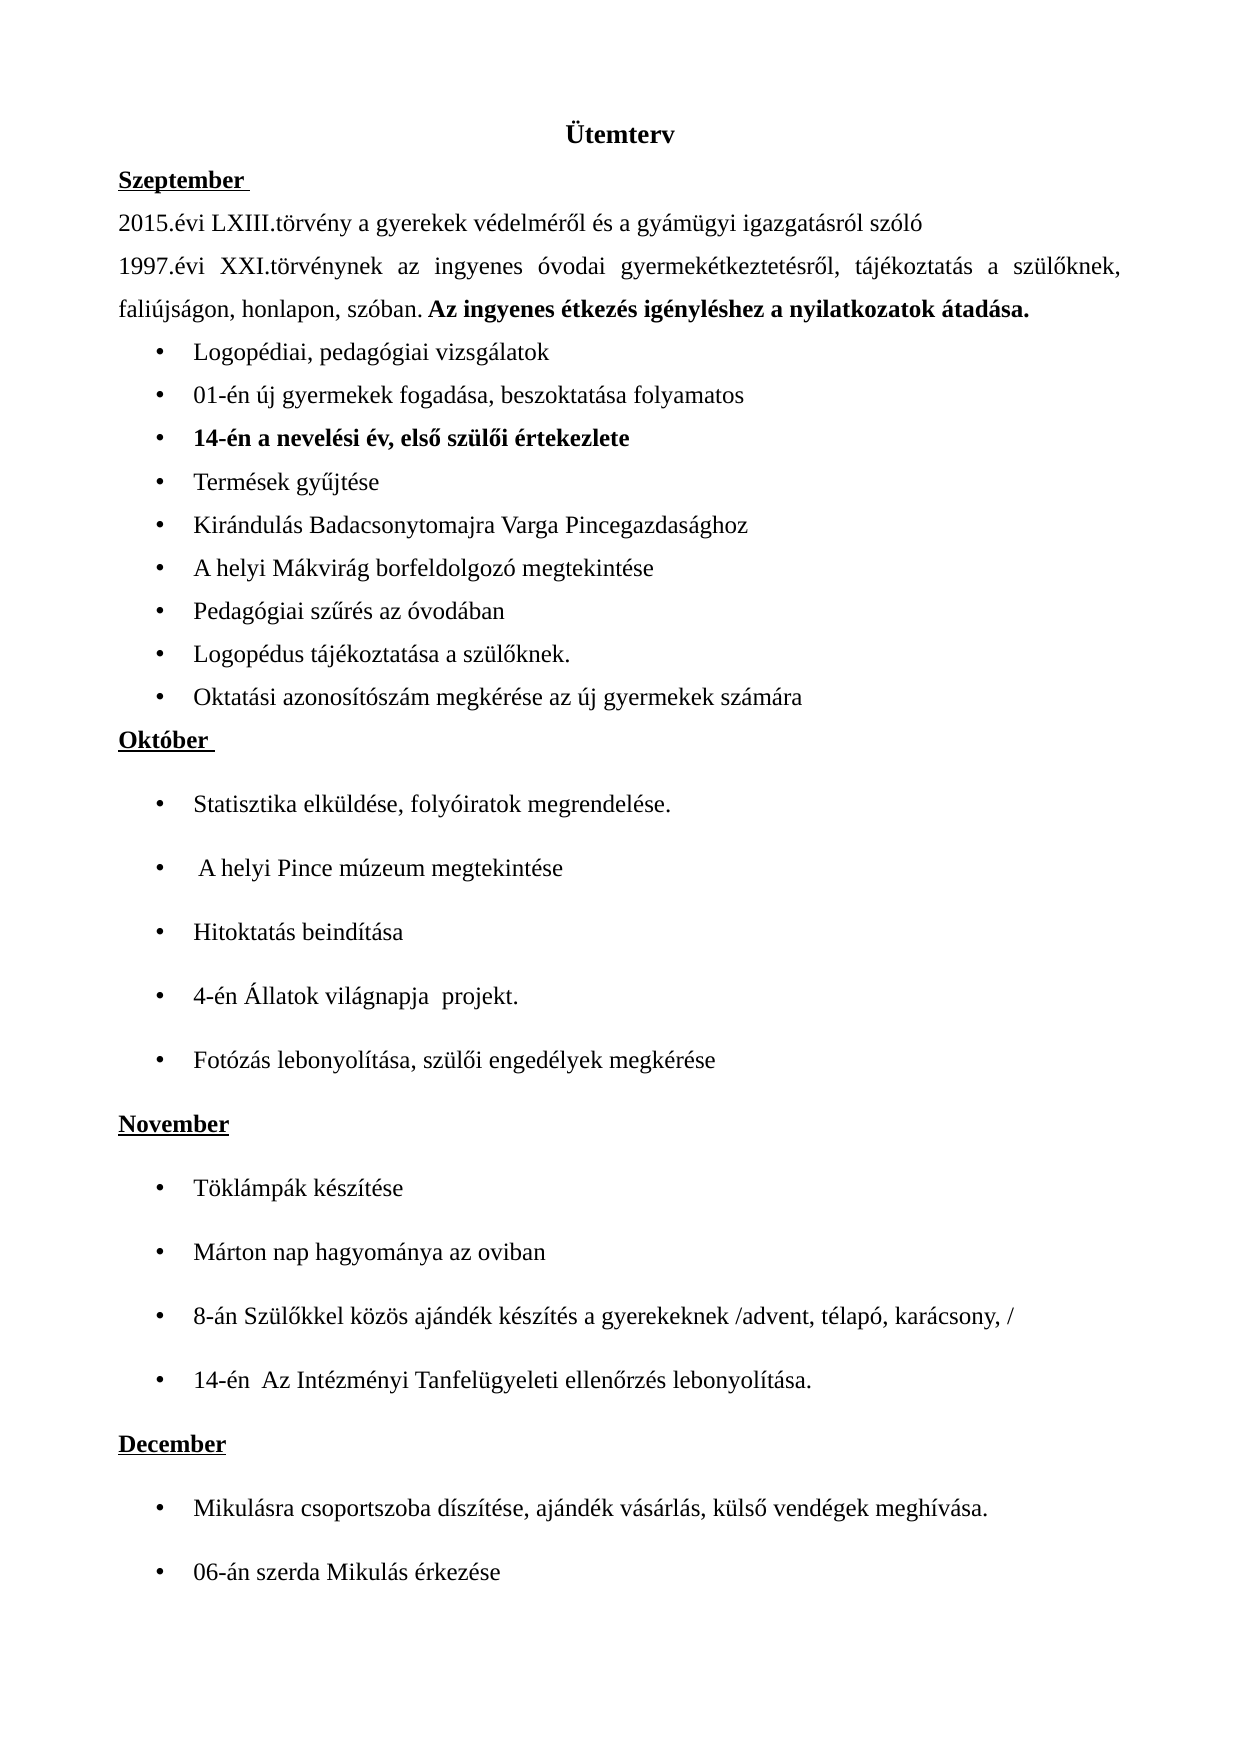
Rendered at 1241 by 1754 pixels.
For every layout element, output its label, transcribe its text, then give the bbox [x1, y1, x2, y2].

list Kirándulás Badacsonytomajra Varga Pincegazdasághoz [156, 510, 1122, 538]
text Szeptember [118, 165, 1122, 193]
text Ütemterv [118, 118, 1122, 149]
list Logopédus tájékoztatása a szülőknek. [156, 639, 1122, 668]
list Hitoktatás beindítása [156, 917, 1122, 946]
list 14-én Az Intézményi Tanfelügyeleti ellenőrzés lebonyolítása. [156, 1365, 1122, 1394]
list Fotózás lebonyolítása, szülői engedélyek megkérése [156, 1045, 1122, 1074]
text 2015.évi LXIII.törvény a gyerekek védelméről és a gyámügyi igazgatásról szóló [118, 208, 1122, 237]
list Márton nap hagyománya az oviban [156, 1237, 1122, 1266]
list 8-án Szülőkkel közös ajándék készítés a gyerekeknek /advent, télapó, karácsony, / [156, 1301, 1122, 1330]
list Oktatási azonosítószám megkérése az új gyermekek számára [156, 682, 1122, 711]
list A helyi Pince múzeum megtekintése [156, 853, 1122, 882]
list 14-én a nevelési év, első szülői értekezlete [156, 423, 1122, 452]
list Logopédiai, pedagógiai vizsgálatok [156, 337, 1122, 366]
list Statisztika elküldése, folyóiratok megrendelése. [156, 789, 1122, 818]
text 1997.évi XXI.törvénynek az ingyenes óvodai gyermekétkeztetésről, tájékoztatás a szülőknek, faliújságon, honlapon, szóban. Az ingyenes étkezés igényléshez a nyilatkozatok átadása. [118, 251, 1122, 323]
list Mikulásra csoportszoba díszítése, ajándék vásárlás, külső vendégek meghívása. [156, 1493, 1122, 1522]
list A helyi Mákvirág borfeldolgozó megtekintése [156, 553, 1122, 582]
list Töklámpák készítése [156, 1173, 1122, 1202]
text December [118, 1429, 1122, 1458]
list Pedagógiai szűrés az óvodában [156, 596, 1122, 625]
list 01-én új gyermekek fogadása, beszoktatása folyamatos [156, 380, 1122, 409]
list 4-én Állatok világnapja projekt. [156, 981, 1122, 1010]
list 06-án szerda Mikulás érkezése [156, 1557, 1122, 1586]
text November [118, 1109, 1122, 1138]
text Október [118, 725, 1122, 754]
list Termések gyűjtése [156, 467, 1122, 495]
